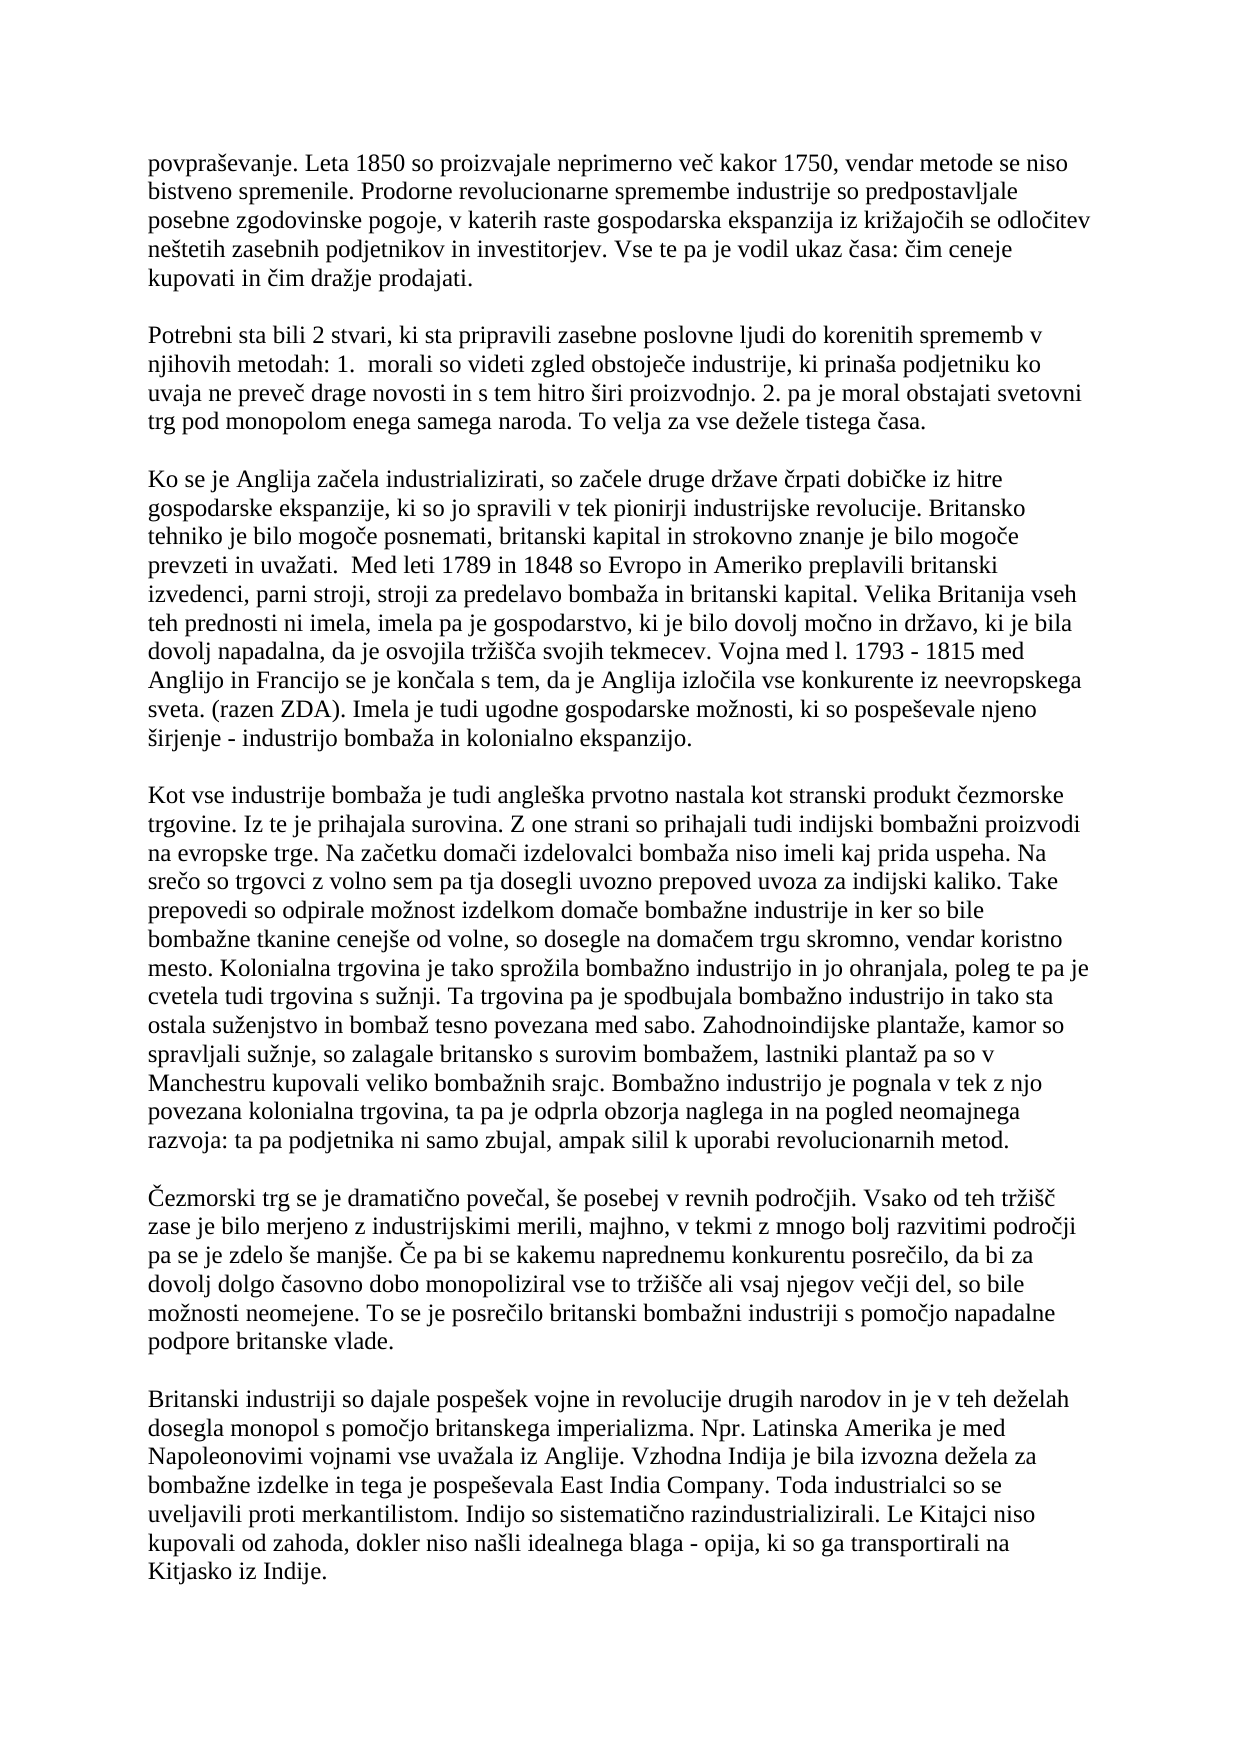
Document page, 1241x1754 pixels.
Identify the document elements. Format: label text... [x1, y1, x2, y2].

text povpraševanje. Leta 1850 so proizvajale neprimerno več kakor 1750, vendar metode se niso bistveno spremenile. Prodorne revolucionarne spremembe industrije so predpostavljale posebne zgodovinske pogoje, v katerih raste gospodarska ekspanzija iz križajočih se odločitev neštetih zasebnih podjetnikov in investitorjev. Vse te pa je vodil ukaz časa: čim ceneje kupovati in čim dražje prodajati. [148, 148, 1093, 291]
text Ko se je Anglija začela industrializirati, so začele druge države črpati dobičke iz hitre gospodarske ekspanzije, ki so jo spravili v tek pionirji industrijske revolucije. Britansko tehniko je bilo mogoče posnemati, britanski kapital in strokovno znanje je bilo mogoče prevzeti in uvažati. Med leti 1789 in 1848 so Evropo in Ameriko preplavili britanski izvedenci, parni stroji, stroji za predelavo bombaža in britanski kapital. Velika Britanija vseh teh prednosti ni imela, imela pa je gospodarstvo, ki je bilo dovolj močno in državo, ki je bila dovolj napadalna, da je osvojila tržišča svojih tekmecev. Vojna med l. 1793 - 1815 med Anglijo in Francijo se je končala s tem, da je Anglija izločila vse konkurente iz neevropskega sveta. (razen ZDA). Imela je tudi ugodne gospodarske možnosti, ki so pospeševale njeno širjenje - industrijo bombaža in kolonialno ekspanzijo. [148, 464, 1093, 751]
text Kot vse industrije bombaža je tudi angleška prvotno nastala kot stranski produkt čezmorske trgovine. Iz te je prihajala surovina. Z one strani so prihajali tudi indijski bombažni proizvodi na evropske trge. Na začetku domači izdelovalci bombaža niso imeli kaj prida uspeha. Na srečo so trgovci z volno sem pa tja dosegli uvozno prepoved uvoza za indijski kaliko. Take prepovedi so odpirale možnost izdelkom domače bombažne industrije in ker so bile bombažne tkanine cenejše od volne, so dosegle na domačem trgu skromno, vendar koristno mesto. Kolonialna trgovina je tako sprožila bombažno industrijo in jo ohranjala, poleg te pa je cvetela tudi trgovina s sužnji. Ta trgovina pa je spodbujala bombažno industrijo in tako sta ostala suženjstvo in bombaž tesno povezana med sabo. Zahodnoindijske plantaže, kamor so spravljali sužnje, so zalagale britansko s surovim bombažem, lastniki plantaž pa so v Manchestru kupovali veliko bombažnih srajc. Bombažno industrijo je pognala v tek z njo povezana kolonialna trgovina, ta pa je odprla obzorja naglega in na pogled neomajnega razvoja: ta pa podjetnika ni samo zbujal, ampak silil k uporabi revolucionarnih metod. [148, 780, 1093, 1154]
text Britanski industriji so dajale pospešek vojne in revolucije drugih narodov in je v teh deželah dosegla monopol s pomočjo britanskega imperializma. Npr. Latinska Amerika je med Napoleonovimi vojnami vse uvažala iz Anglije. Vzhodna Indija je bila izvozna dežela za bombažne izdelke in tega je pospeševala East India Company. Toda industrialci so se uveljavili proti merkantilistom. Indijo so sistematično razindustrializirali. Le Kitajci niso kupovali od zahoda, dokler niso našli idealnega blaga - opija, ki so ga transportirali na Kitjasko iz Indije. [148, 1384, 1093, 1585]
text Čezmorski trg se je dramatično povečal, še posebej v revnih področjih. Vsako od teh tržišč zase je bilo merjeno z industrijskimi merili, majhno, v tekmi z mnogo bolj razvitimi področji pa se je zdelo še manjše. Če pa bi se kakemu naprednemu konkurentu posrečilo, da bi za dovolj dolgo časovno dobo monopoliziral vse to tržišče ali vsaj njegov večji del, so bile možnosti neomejene. To se je posrečilo britanski bombažni industriji s pomočjo napadalne podpore britanske vlade. [148, 1183, 1093, 1355]
text Potrebni sta bili 2 stvari, ki sta pripravili zasebne poslovne ljudi do korenitih sprememb v njihovih metodah: 1. morali so videti zgled obstoječe industrije, ki prinaša podjetniku ko uvaja ne preveč drage novosti in s tem hitro širi proizvodnjo. 2. pa je moral obstajati svetovni trg pod monopolom enega samega naroda. To velja za vse dežele tistega časa. [148, 320, 1093, 435]
